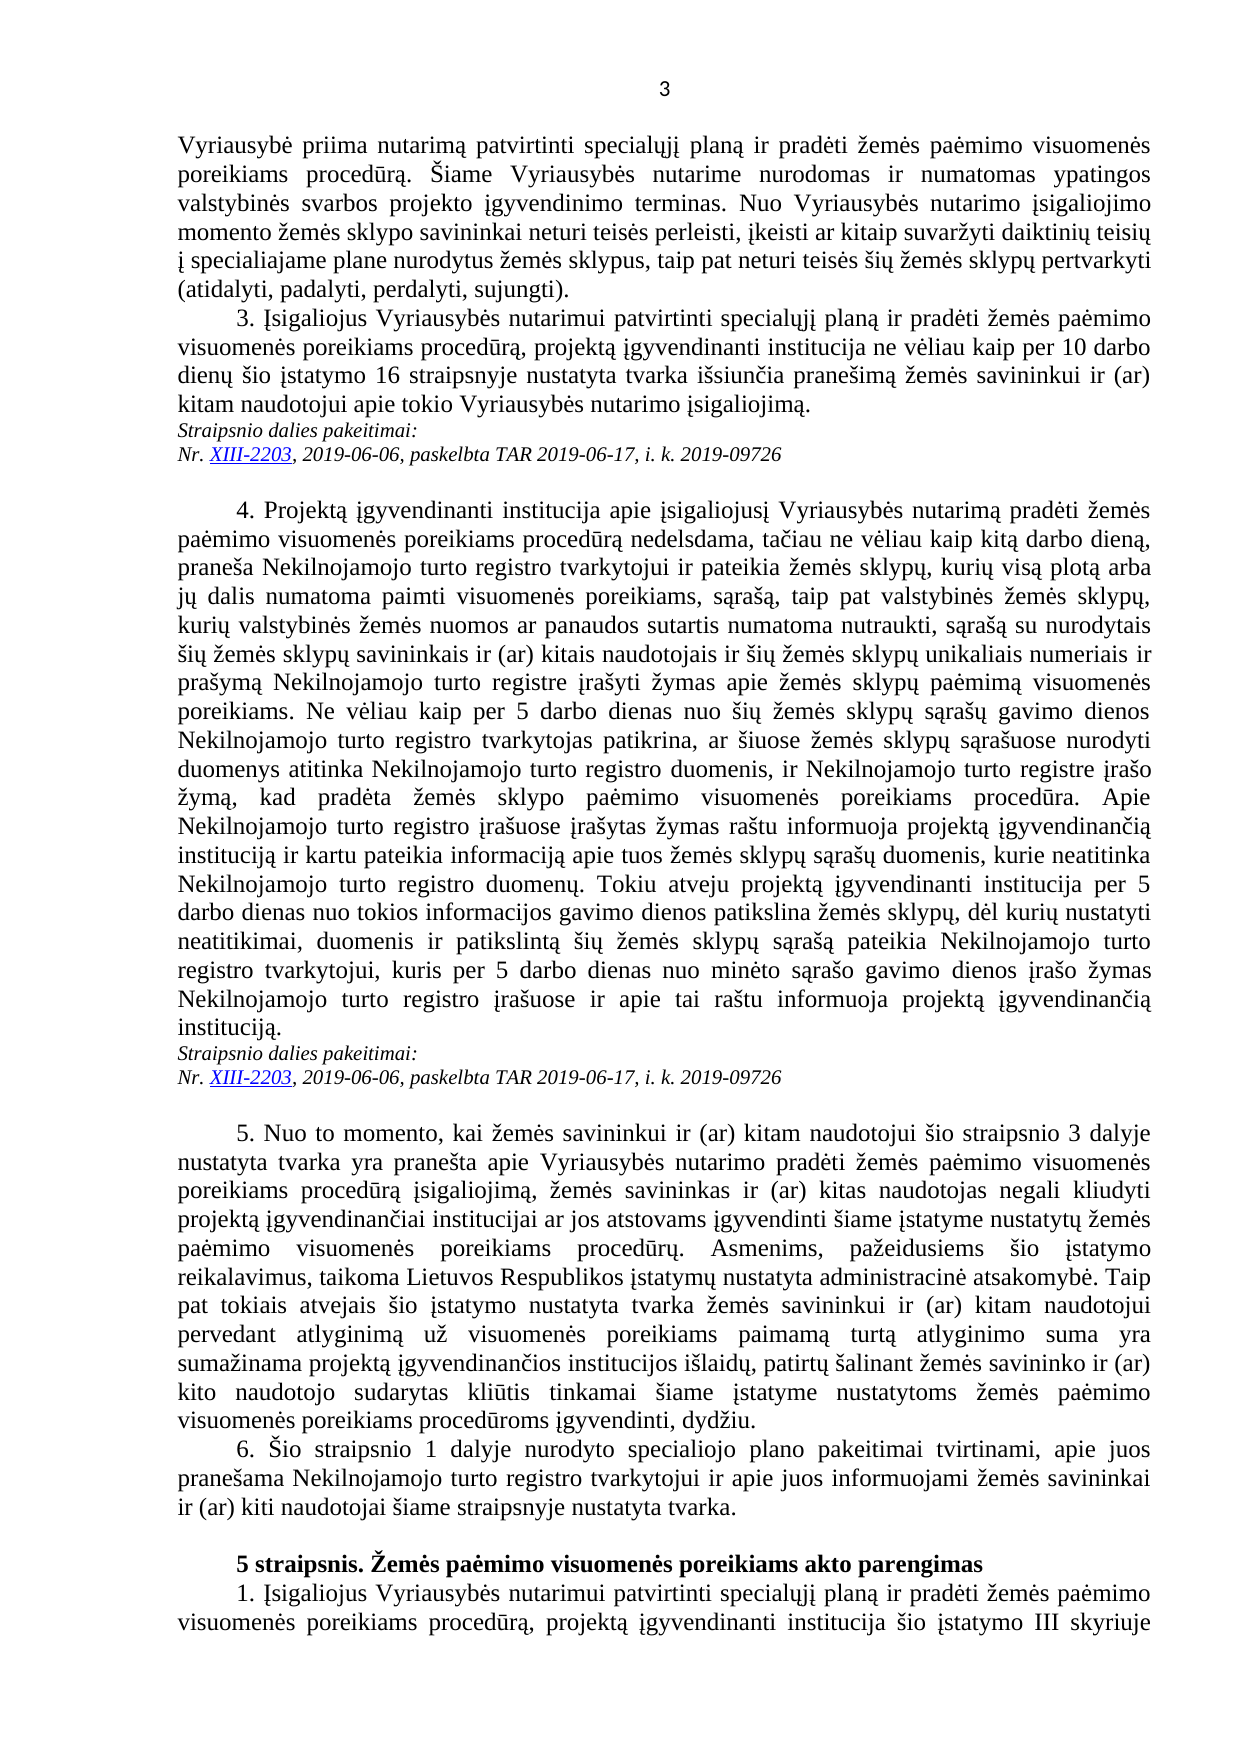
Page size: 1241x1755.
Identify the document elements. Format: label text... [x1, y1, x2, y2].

text 5. Nuo to momento, kai žemės savininkui ir (ar) kitam naudotojui šio straipsnio 3 dalyje nustatyta tvarka yra pranešta apie Vyriausybės nutarimo pradėti žemės paėmimo visuomenės poreikiams procedūrą įsigaliojimą, žemės savininkas ir (ar) kitas naudotojas negali kliudyti projektą įgyvendinančiai institucijai ar jos atstovams įgyvendinti šiame įstatyme nustatytų žemės paėmimo visuomenės poreikiams procedūrų. Asmenims, pažeidusiems šio įstatymo reikalavimus, taikoma Lietuvos Respublikos įstatymų nustatyta administracinė atsakomybė. Taip pat tokiais atvejais šio įstatymo nustatyta tvarka žemės savininkui ir (ar) kitam naudotojui pervedant atlyginimą už visuomenės poreikiams paimamą turtą atlyginimo suma yra sumažinama projektą įgyvendinančios institucijos išlaidų, patirtų šalinant žemės savininko ir (ar) kito naudotojo sudarytas kliūtis tinkamai šiame įstatyme nustatytoms žemės paėmimo visuomenės poreikiams procedūroms įgyvendinti, dydžiu. [177, 1118, 1152, 1434]
text Nr. XIII-2203, 2019-06-06, paskelbta TAR 2019-06-17, i. k. 2019-09726 [177, 1065, 1152, 1089]
text Straipsnio dalies pakeitimai: [177, 1041, 1152, 1065]
text 4. Projektą įgyvendinanti institucija apie įsigaliojusį Vyriausybės nutarimą pradėti žemės paėmimo visuomenės poreikiams procedūrą nedelsdama, tačiau ne vėliau kaip kitą darbo dieną, praneša Nekilnojamojo turto registro tvarkytojui ir pateikia žemės sklypų, kurių visą plotą arba jų dalis numatoma paimti visuomenės poreikiams, sąrašą, taip pat valstybinės žemės sklypų, kurių valstybinės žemės nuomos ar panaudos sutartis numatoma nutraukti, sąrašą su nurodytais šių žemės sklypų savininkais ir (ar) kitais naudotojais ir šių žemės sklypų unikaliais numeriais ir prašymą Nekilnojamojo turto registre įrašyti žymas apie žemės sklypų paėmimą visuomenės poreikiams. Ne vėliau kaip per 5 darbo dienas nuo šių žemės sklypų sąrašų gavimo dienos Nekilnojamojo turto registro tvarkytojas patikrina, ar šiuose žemės sklypų sąrašuose nurodyti duomenys atitinka Nekilnojamojo turto registro duomenis, ir Nekilnojamojo turto registre įrašo žymą, kad pradėta žemės sklypo paėmimo visuomenės poreikiams procedūra. Apie Nekilnojamojo turto registro įrašuose įrašytas žymas raštu informuoja projektą įgyvendinančią instituciją ir kartu pateikia informaciją apie tuos žemės sklypų sąrašų duomenis, kurie neatitinka Nekilnojamojo turto registro duomenų. Tokiu atveju projektą įgyvendinanti institucija per 5 darbo dienas nuo tokios informacijos gavimo dienos patikslina žemės sklypų, dėl kurių nustatyti neatitikimai, duomenis ir patikslintą šių žemės sklypų sąrašą pateikia Nekilnojamojo turto registro tvarkytojui, kuris per 5 darbo dienas nuo minėto sąrašo gavimo dienos įrašo žymas Nekilnojamojo turto registro įrašuose ir apie tai raštu informuoja projektą įgyvendinančią instituciją. [177, 495, 1152, 1041]
text Nr. XIII-2203, 2019-06-06, paskelbta TAR 2019-06-17, i. k. 2019-09726 [177, 442, 1152, 466]
text 5 straipsnis. Žemės paėmimo visuomenės poreikiams akto parengimas [177, 1549, 1152, 1578]
text 6. Šio straipsnio 1 dalyje nurodyto specialiojo plano pakeitimai tvirtinami, apie juos pranešama Nekilnojamojo turto registro tvarkytojui ir apie juos informuojami žemės savininkai ir (ar) kiti naudotojai šiame straipsnyje nustatyta tvarka. [177, 1434, 1152, 1521]
text 3. Įsigaliojus Vyriausybės nutarimui patvirtinti specialųjį planą ir pradėti žemės paėmimo visuomenės poreikiams procedūrą, projektą įgyvendinanti institucija ne vėliau kaip per 10 darbo dienų šio įstatymo 16 straipsnyje nustatyta tvarka išsiunčia pranešimą žemės savininkui ir (ar) kitam naudotojui apie tokio Vyriausybės nutarimo įsigaliojimą. [177, 303, 1152, 418]
text 1. Įsigaliojus Vyriausybės nutarimui patvirtinti specialųjį planą ir pradėti žemės paėmimo visuomenės poreikiams procedūrą, projektą įgyvendinanti institucija šio įstatymo III skyriuje [177, 1578, 1152, 1636]
text Straipsnio dalies pakeitimai: [177, 418, 1152, 442]
text Vyriausybė priima nutarimą patvirtinti specialųjį planą ir pradėti žemės paėmimo visuomenės poreikiams procedūrą. Šiame Vyriausybės nutarime nurodomas ir numatomas ypatingos valstybinės svarbos projekto įgyvendinimo terminas. Nuo Vyriausybės nutarimo įsigaliojimo momento žemės sklypo savininkai neturi teisės perleisti, įkeisti ar kitaip suvaržyti daiktinių teisių į specialiajame plane nurodytus žemės sklypus, taip pat neturi teisės šių žemės sklypų pertvarkyti (atidalyti, padalyti, perdalyti, sujungti). [177, 131, 1152, 303]
